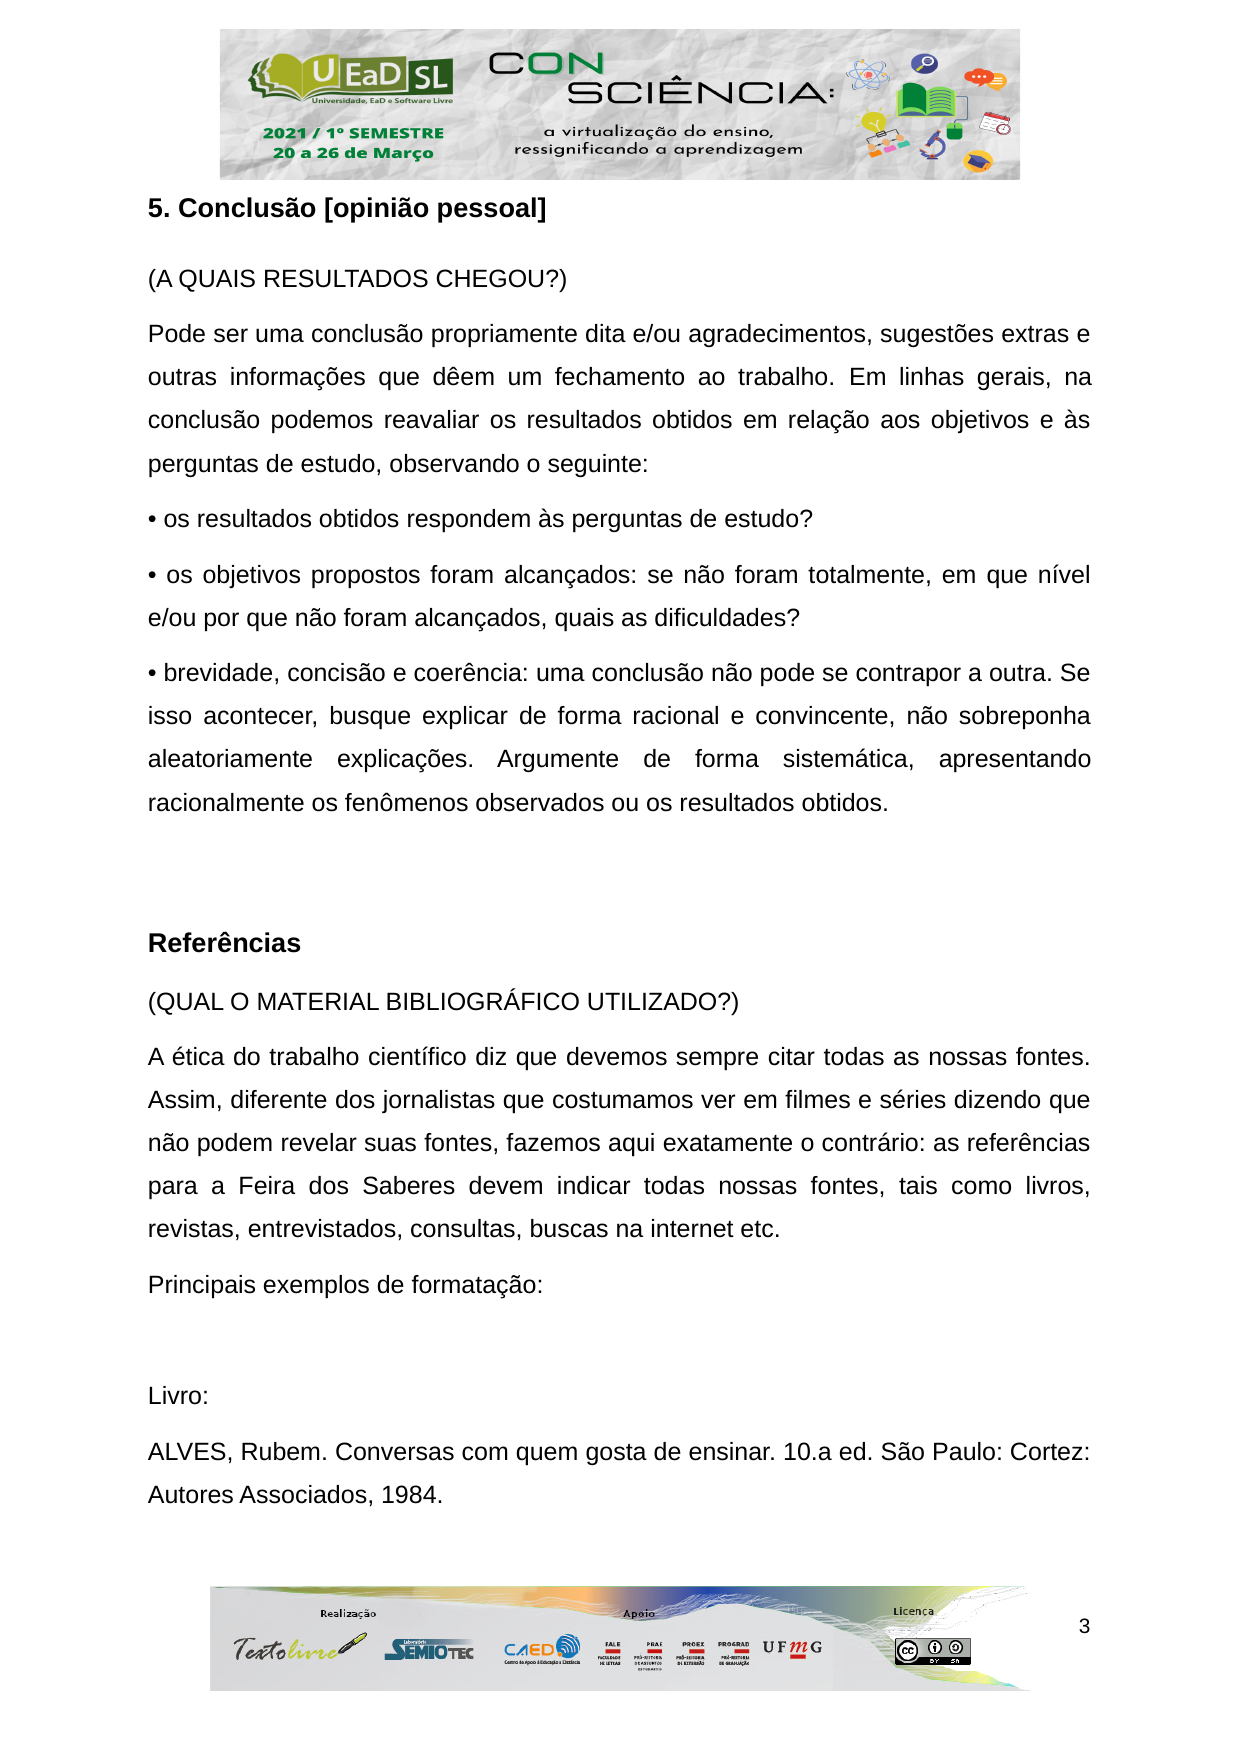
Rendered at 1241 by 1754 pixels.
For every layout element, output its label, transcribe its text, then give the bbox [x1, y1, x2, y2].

text Pode ser uma conclusão propriamente dita e/ou agradecimentos, sugestões extras e outras informações que dêem um fechamento ao trabalho. Em linhas gerais, na conclusão podemos reavaliar os resultados obtidos em relação aos objetivos e às perguntas de estudo, observando o seguinte: [148, 434, 1092, 477]
picture [219, 29, 1021, 180]
text • os objetivos propostos foram alcançados: se não foram totalmente, em que nível e/ou por que não foram alcançados, quais as dificuldades? [148, 559, 1092, 631]
text (QUAL O MATERIAL BIBLIOGRÁFICO UTILIZADO?) [148, 986, 1092, 1015]
text • os resultados obtidos respondem às perguntas de estudo? [148, 504, 1092, 533]
text Pode ser uma conclusão propriamente dita e/ou agradecimentos, sugestões extras e outras informações que dêem um fechamento ao trabalho. Em linhas gerais, na conclusão podemos reavaliar os resultados obtidos em relação aos objetivos e às perguntas de estudo, observando o seguinte: [148, 319, 1092, 405]
text 5. Conclusão [opinião pessoal] [148, 192, 1092, 223]
text Referências [148, 927, 1092, 958]
text (A QUAIS RESULTADOS CHEGOU?) [148, 264, 1092, 292]
text A ética do trabalho científico diz que devemos sempre citar todas as nossas fontes. Assim, diferente dos jornalistas que costumamos ver em filmes e séries dizendo que não podem revelar suas fontes, fazemos aqui exatamente o contrário: as referências para a Feira dos Saberes devem indicar todas nossas fontes, tais como livros, revistas, entrevistados, consultas, buscas na internet etc. [148, 1042, 1092, 1243]
picture [210, 1586, 1031, 1691]
text Principais exemplos de formatação: [148, 1270, 1092, 1299]
text ALVES, Rubem. Conversas com quem gosta de ensinar. 10.a ed. São Paulo: Cortez: Autores Associados, 1984. [148, 1437, 1092, 1508]
text Livro: [148, 1381, 1092, 1410]
text • brevidade, concisão e coerência: uma conclusão não pode se contrapor a outra. Se isso acontecer, busque explicar de forma racional e convincente, não sobreponha aleatoriamente explicações. Argumente de forma sistemática, apresentando racionalmente os fenômenos observados ou os resultados obtidos. [148, 658, 1092, 816]
